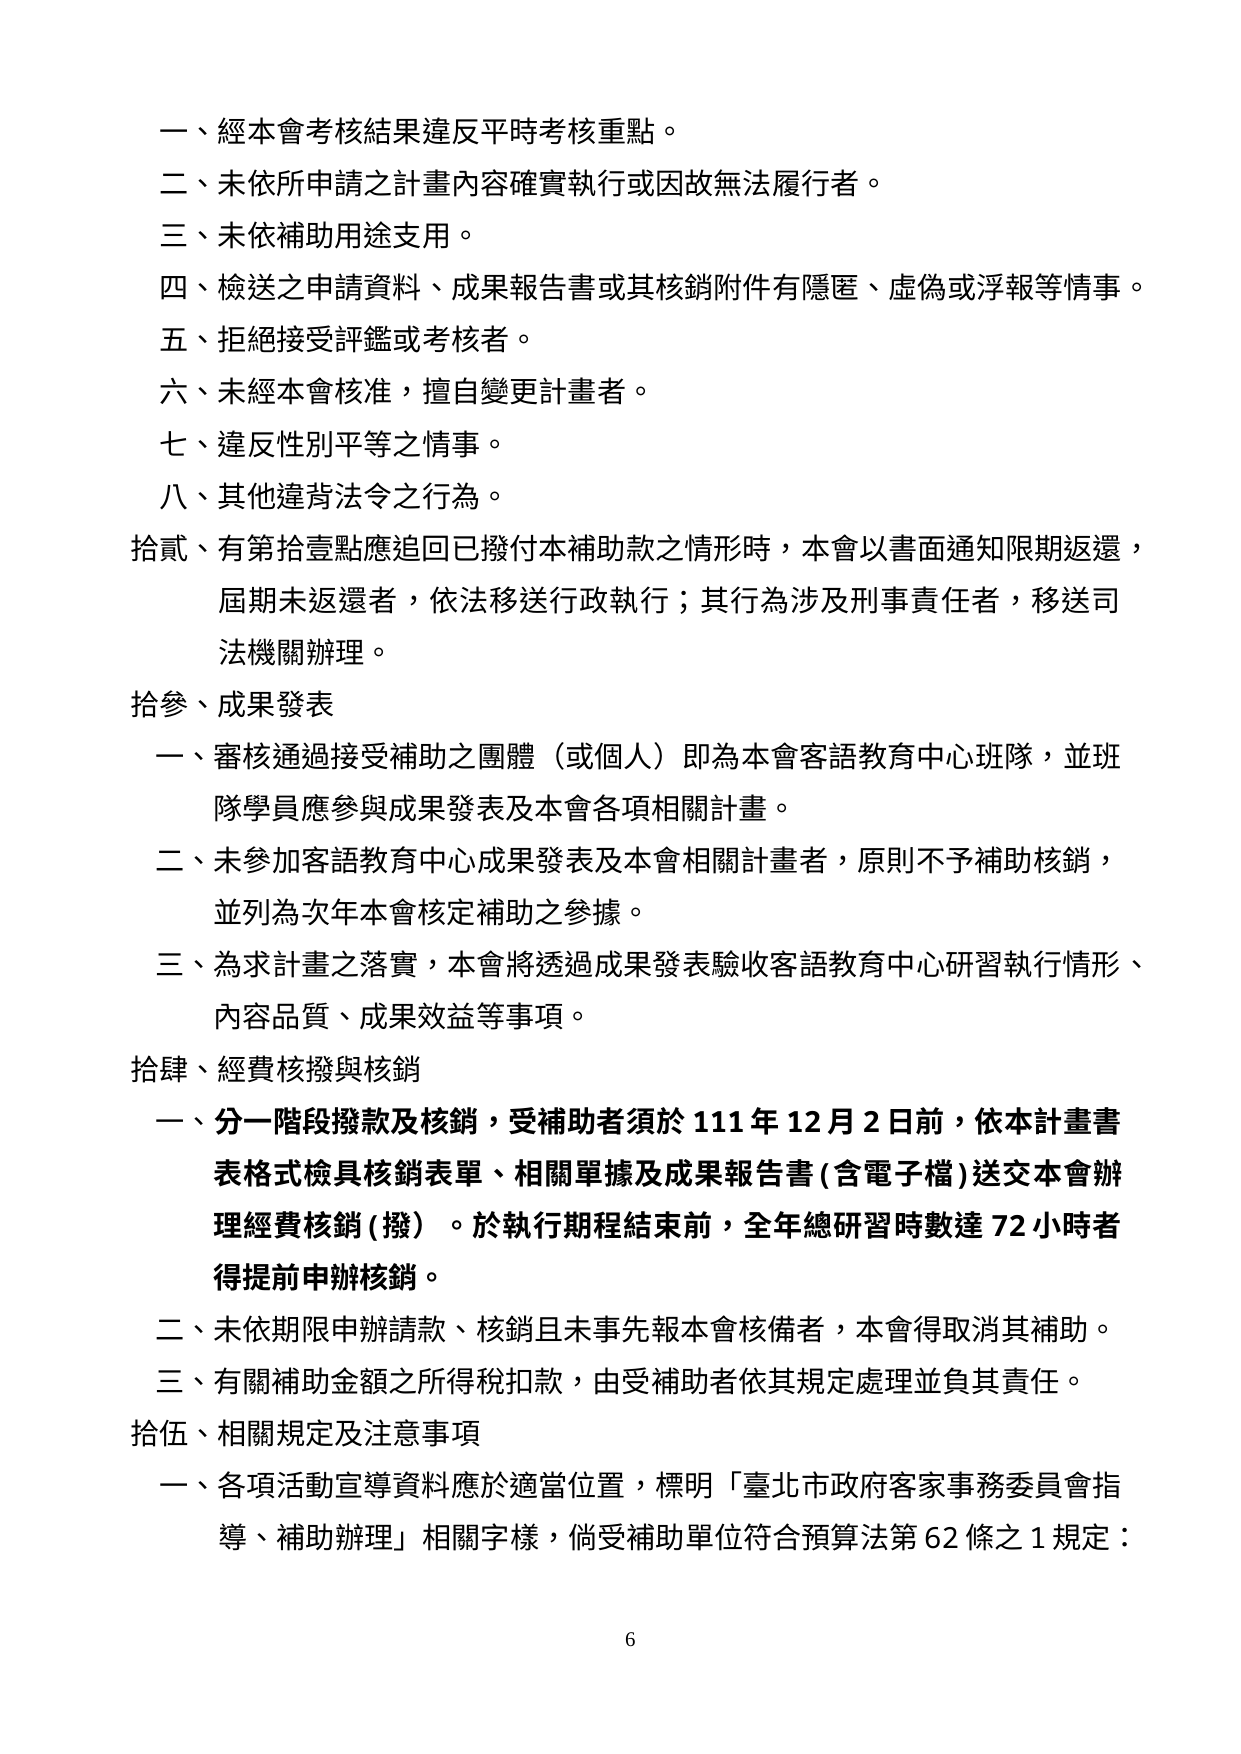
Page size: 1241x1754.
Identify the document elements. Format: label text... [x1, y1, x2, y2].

text 八、其他違背法令之行為。 [159, 465, 1122, 517]
text 一、審核通過接受補助之團體（或個人）即為本會客語教育中心班隊，並班隊學員應參與成果發表及本會各項相關計畫。 [155, 726, 1122, 830]
text 一、分一階段撥款及核銷，受補助者須於111年12月2日前，依本計畫書表格式檢具核銷表單、相關單據及成果報告書(含電子檔)送交本會辦理經費核銷(撥）。於執行期程結束前，全年總研習時數達72小時者得提前申辦核銷。 [155, 1090, 1122, 1299]
text 二、未依所申請之計畫內容確實執行或因故無法履行者。 [159, 153, 1122, 205]
text 拾伍、相關規定及注意事項 [130, 1403, 1122, 1455]
text 二、未參加客語教育中心成果發表及本會相關計畫者，原則不予補助核銷，並列為次年本會核定補助之參據。 [155, 830, 1122, 934]
text 四、檢送之申請資料、成果報告書或其核銷附件有隱匿、虛偽或浮報等情事。 [159, 257, 1122, 309]
text 拾貳、有第拾壹點應追回已撥付本補助款之情形時，本會以書面通知限期返還，屆期未返還者，依法移送行政執行；其行為涉及刑事責任者，移送司法機關辦理。 [130, 517, 1122, 674]
text 三、未依補助用途支用。 [159, 205, 1122, 257]
text 三、有關補助金額之所得稅扣款，由受補助者依其規定處理並負其責任。 [155, 1351, 1122, 1403]
text 拾參、成果發表 [130, 674, 1122, 726]
text 七、違反性別平等之情事。 [159, 413, 1122, 465]
text 六、未經本會核准，擅自變更計畫者。 [159, 361, 1122, 413]
text 三、為求計畫之落實，本會將透過成果發表驗收客語教育中心研習執行情形、內容品質、成果效益等事項。 [155, 934, 1122, 1038]
text 拾肆、經費核撥與核銷 [130, 1038, 1122, 1090]
text 一、經本會考核結果違反平時考核重點。 [159, 101, 1122, 153]
text 五、拒絕接受評鑑或考核者。 [159, 309, 1122, 361]
text 一、各項活動宣導資料應於適當位置，標明「臺北市政府客家事務委員會指導、補助辦理」相關字樣，倘受補助單位符合預算法第62條之1規定：「基於行政中立、維護新聞自由及人民權益，政府各機關暨公營事業、政府捐助基金百分之五十以上成立之財團法人及政府轉投資資本百分之五十以上事業，編列預算於平面媒體、廣播媒體、網路媒體（含社群媒體）及電視媒體辦理政策及業務宣導，應明確標示其為廣告且揭示辦理或贊助機關、單位名稱，並不得以置入性行銷方式進行。」應依其規定辦理。 [159, 1455, 1122, 1559]
text 二、未依期限申辦請款、核銷且未事先報本會核備者，本會得取消其補助。 [155, 1299, 1122, 1351]
